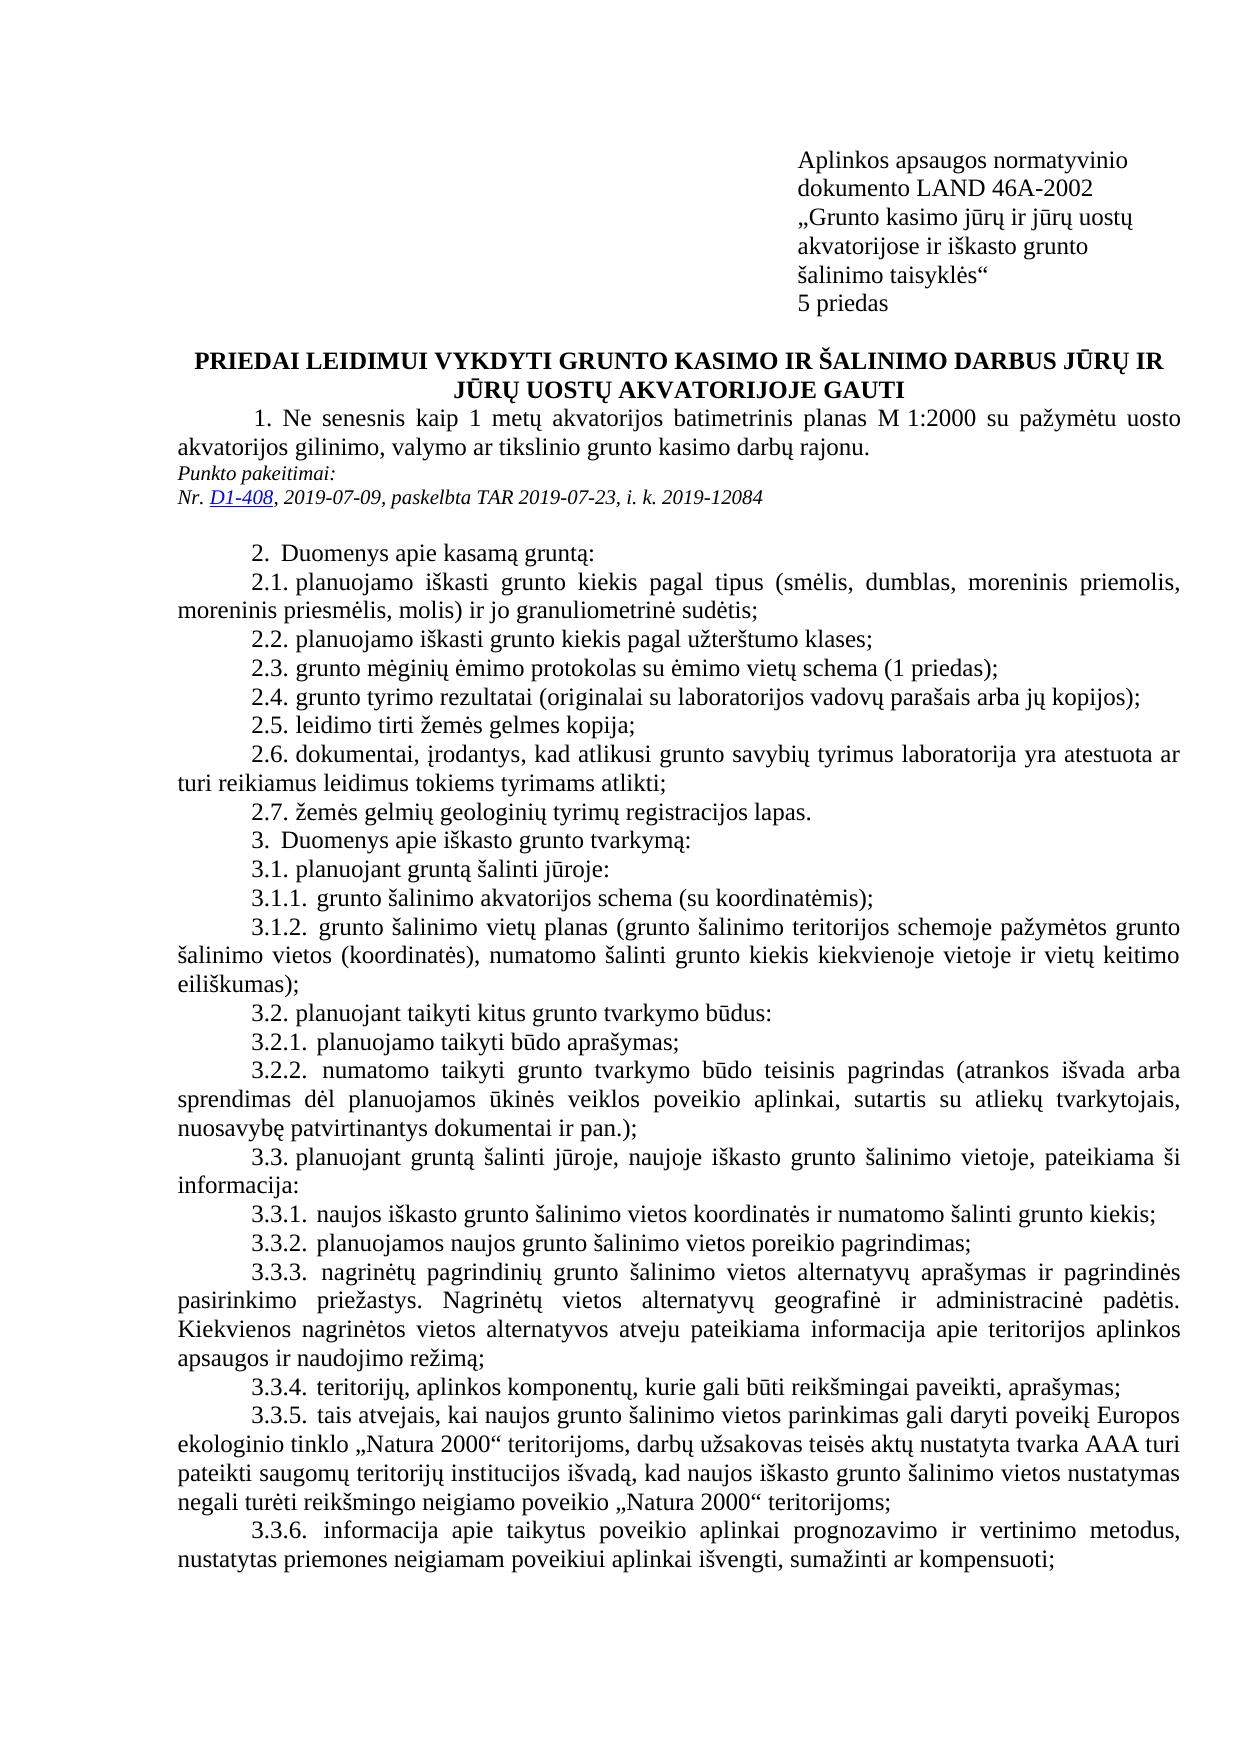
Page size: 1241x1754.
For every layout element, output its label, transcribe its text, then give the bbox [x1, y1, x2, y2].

text 2.5. leidimo tirti žemės gelmes kopija; [177, 710, 1181, 739]
text 3. Duomenys apie iškasto grunto tvarkymą: [177, 825, 1181, 854]
text Aplinkos apsaugos normatyvinio [797, 145, 1167, 173]
text 2.6. dokumentai, įrodantys, kad atlikusi grunto savybių tyrimus laboratorija yra atestuota ar turi reikiamus leidimus tokiems tyrimams atlikti; [177, 739, 1181, 797]
text 2.2. planuojamo iškasti grunto kiekis pagal užterštumo klases; [177, 624, 1181, 653]
text Nr. D1-408, 2019-07-09, paskelbta TAR 2019-07-23, i. k. 2019-12084 [177, 485, 1181, 509]
text dokumento LAND 46A-2002 „Grunto kasimo jūrų ir jūrų uostų akvatorijose ir iškasto grunto šalinimo taisyklės“ [797, 173, 1167, 288]
text 3.1.1. grunto šalinimo akvatorijos schema (su koordinatėmis); [177, 883, 1181, 912]
text 2.4. grunto tyrimo rezultatai (originalai su laboratorijos vadovų parašais arba jų kopijos); [177, 682, 1181, 710]
text 3.3.4. teritorijų, aplinkos komponentų, kurie gali būti reikšmingai paveikti, aprašymas; [177, 1372, 1181, 1400]
text 3.1. planuojant gruntą šalinti jūroje: [177, 854, 1181, 883]
text PRIEDAI LEIDIMUI VYKDYTI GRUNTO KASIMO IR ŠALINIMO DARBUS JŪRŲ IR JŪRŲ UOSTŲ AKVATORIJOJE GAUTI [177, 346, 1181, 403]
text 3.3.1. naujos iškasto grunto šalinimo vietos koordinatės ir numatomo šalinti grunto kiekis; [177, 1199, 1181, 1228]
text 3.3.2. planuojamos naujos grunto šalinimo vietos poreikio pagrindimas; [177, 1228, 1181, 1257]
text 3.3.3. nagrinėtų pagrindinių grunto šalinimo vietos alternatyvų aprašymas ir pagrindinės pasirinkimo priežastys. Nagrinėtų vietos alternatyvų geografinė ir administracinė padėtis. Kiekvienos nagrinėtos vietos alternatyvos atveju pateikiama informacija apie teritorijos aplinkos apsaugos ir naudojimo režimą; [177, 1257, 1181, 1372]
text 1. Ne senesnis kaip 1 metų akvatorijos batimetrinis planas M 1:2000 su pažymėtu uosto akvatorijos gilinimo, valymo ar tikslinio grunto kasimo darbų rajonu. [177, 403, 1181, 461]
text 3.2.1. planuojamo taikyti būdo aprašymas; [177, 1027, 1181, 1055]
text 3.3. planuojant gruntą šalinti jūroje, naujoje iškasto grunto šalinimo vietoje, pateikiama ši informacija: [177, 1142, 1181, 1199]
text 2. Duomenys apie kasamą gruntą: [177, 538, 1181, 567]
text 3.3.6. informacija apie taikytus poveikio aplinkai prognozavimo ir vertinimo metodus, nustatytas priemones neigiamam poveikiui aplinkai išvengti, sumažinti ar kompensuoti; [177, 1515, 1181, 1573]
text 5 priedas [797, 288, 1181, 317]
text 3.3.5. tais atvejais, kai naujos grunto šalinimo vietos parinkimas gali daryti poveikį Europos ekologinio tinklo „Natura 2000“ teritorijoms, darbų užsakovas teisės aktų nustatyta tvarka AAA turi pateikti saugomų teritorijų institucijos išvadą, kad naujos iškasto grunto šalinimo vietos nustatymas negali turėti reikšmingo neigiamo poveikio „Natura 2000“ teritorijoms; [177, 1400, 1181, 1515]
text 3.2.2. numatomo taikyti grunto tvarkymo būdo teisinis pagrindas (atrankos išvada arba sprendimas dėl planuojamos ūkinės veiklos poveikio aplinkai, sutartis su atliekų tvarkytojais, nuosavybę patvirtinantys dokumentai ir pan.); [177, 1055, 1181, 1142]
text 3.1.2. grunto šalinimo vietų planas (grunto šalinimo teritorijos schemoje pažymėtos grunto šalinimo vietos (koordinatės), numatomo šalinti grunto kiekis kiekvienoje vietoje ir vietų keitimo eiliškumas); [177, 912, 1181, 998]
text 2.1. planuojamo iškasti grunto kiekis pagal tipus (smėlis, dumblas, moreninis priemolis, moreninis priesmėlis, molis) ir jo granuliometrinė sudėtis; [177, 567, 1181, 624]
text 3.2. planuojant taikyti kitus grunto tvarkymo būdus: [177, 998, 1181, 1027]
text 2.3. grunto mėginių ėmimo protokolas su ėmimo vietų schema (1 priedas); [177, 653, 1181, 682]
text 2.7. žemės gelmių geologinių tyrimų registracijos lapas. [177, 797, 1181, 825]
text Punkto pakeitimai: [177, 461, 1181, 485]
